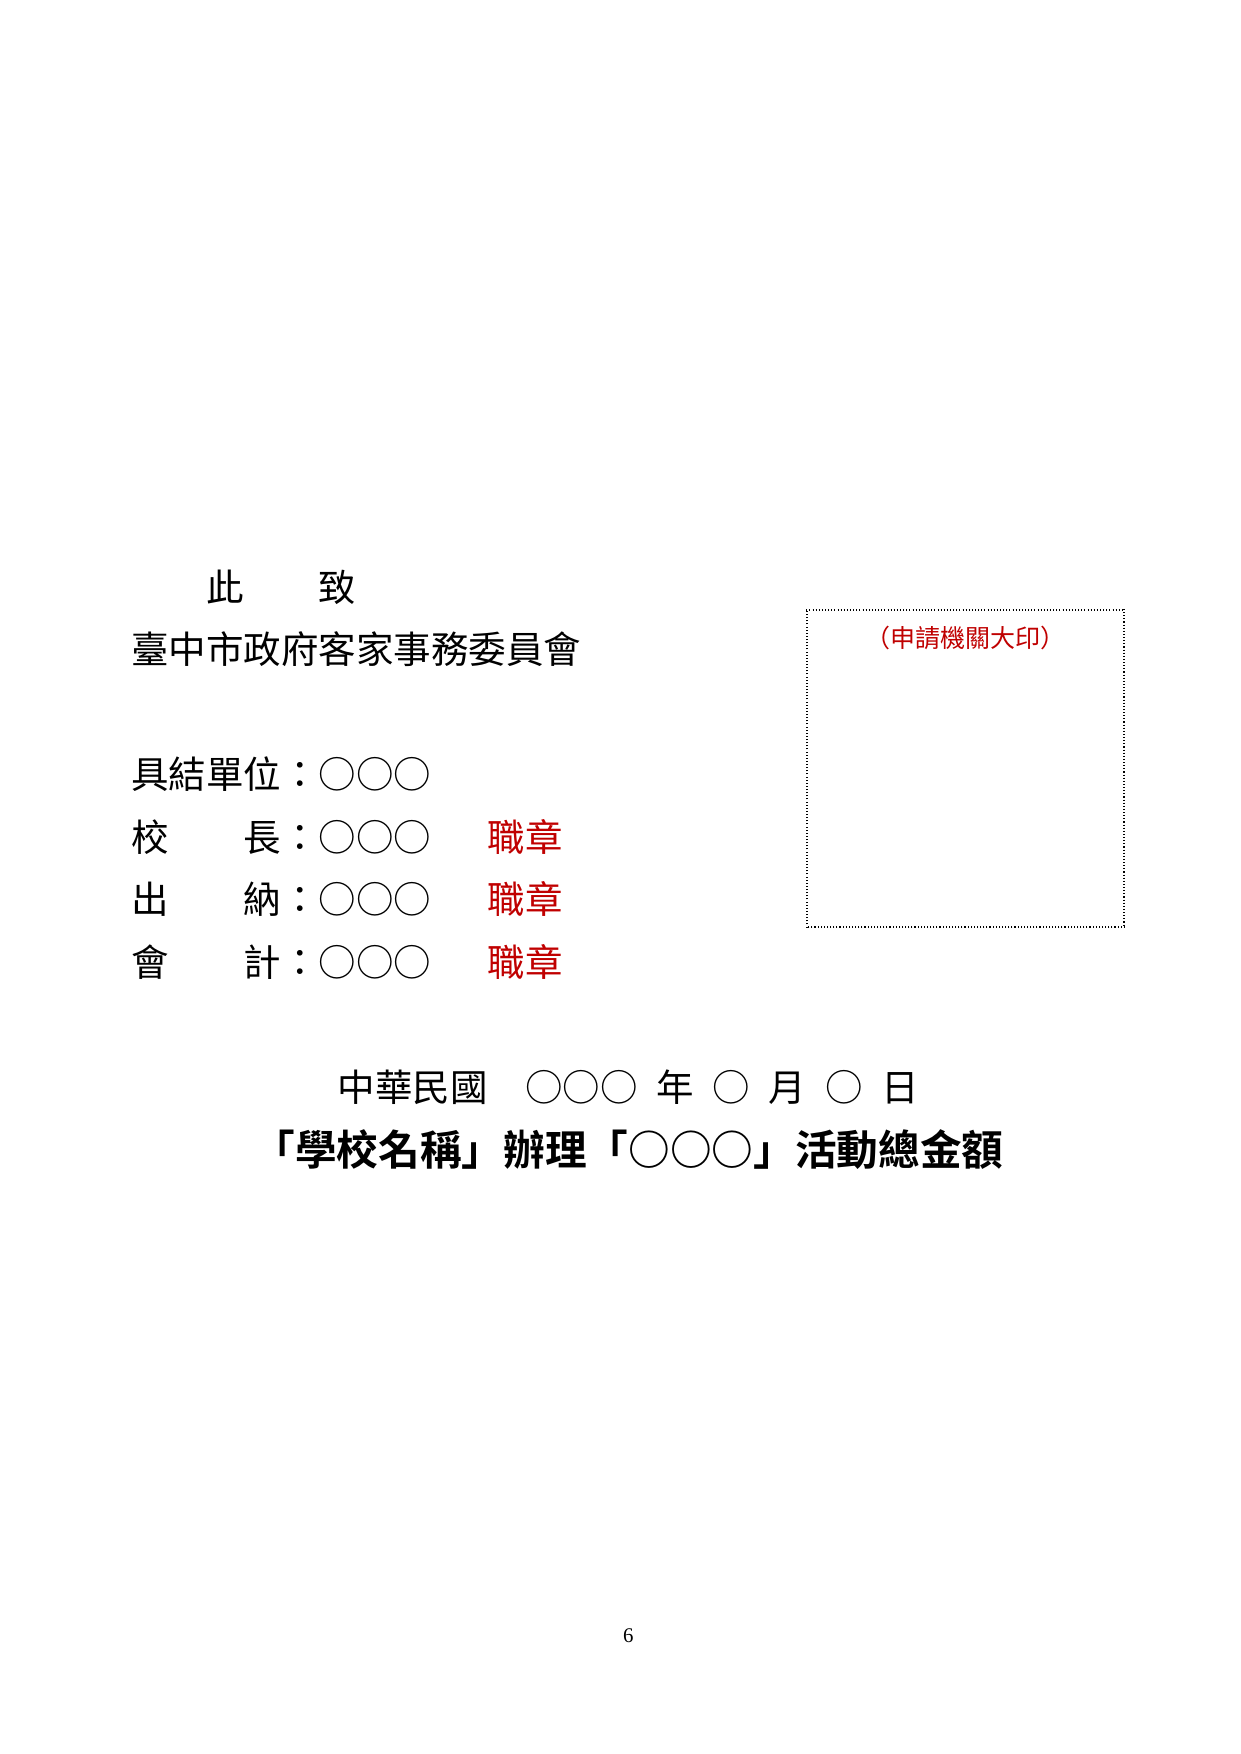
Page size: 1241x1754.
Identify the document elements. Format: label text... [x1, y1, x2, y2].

text 具結單位：○○○ [131, 731, 806, 793]
text 臺中市政府客家事務委員會 [131, 606, 918, 668]
text 「學校名稱」辦理「○○○」活動總金額 [131, 1106, 1125, 1168]
text 此 致 [131, 543, 918, 606]
text 校 長：○○○ 職章 [131, 793, 806, 856]
text 中華民國 ○○○ 年 ○ 月 ○ 日 [131, 1043, 1125, 1106]
text 出 納：○○○ 職章 [131, 856, 806, 918]
text 會 計：○○○ 職章 [131, 918, 918, 981]
text （申請機關大印） [823, 618, 1108, 655]
text [806, 609, 1125, 928]
